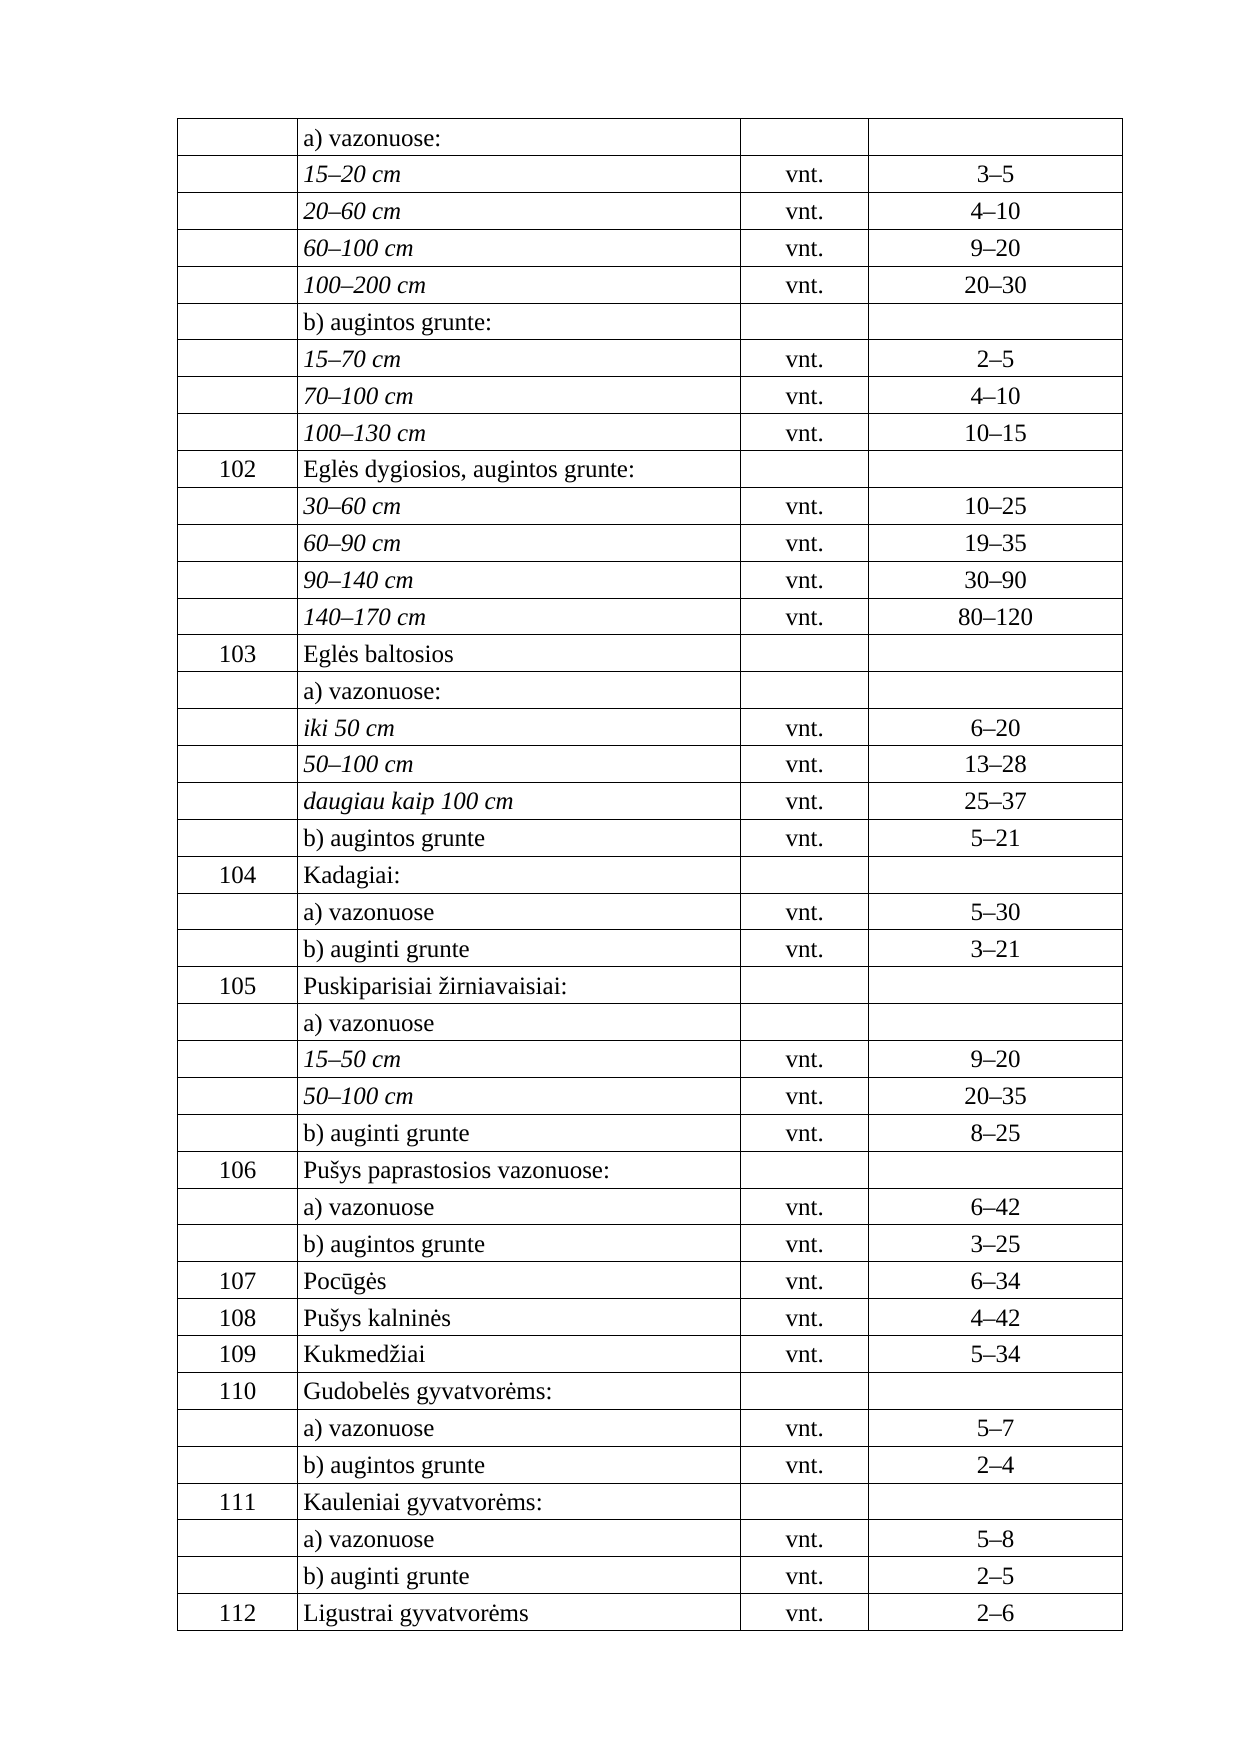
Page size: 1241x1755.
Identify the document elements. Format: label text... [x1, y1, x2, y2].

table_cell [178, 783, 297, 819]
table_cell 112 [178, 1594, 297, 1630]
table_cell vnt. [741, 1078, 868, 1114]
table_cell vnt. [741, 1336, 868, 1372]
table_cell [178, 1557, 297, 1593]
table_cell a) vazonuose [298, 1189, 740, 1224]
table_cell vnt. [741, 1594, 868, 1630]
table_cell 10–25 [869, 488, 1122, 524]
table_cell [741, 672, 868, 708]
table_cell [178, 1004, 297, 1040]
table_cell b) augintos grunte [298, 820, 740, 856]
table_cell a) vazonuose [298, 1004, 740, 1040]
table_cell [869, 304, 1122, 339]
table_cell 13–28 [869, 746, 1122, 782]
table_cell 104 [178, 857, 297, 892]
table_cell 5–30 [869, 894, 1122, 929]
table_cell Pušys paprastosios vazonuose: [298, 1152, 740, 1187]
table_cell vnt. [741, 783, 868, 819]
table_cell 15–20 cm [298, 156, 740, 192]
table_cell 30–60 cm [298, 488, 740, 524]
table_cell [178, 1041, 297, 1077]
table_cell vnt. [741, 709, 868, 745]
table_cell 5–8 [869, 1520, 1122, 1556]
table_cell [869, 857, 1122, 892]
table_cell [178, 599, 297, 634]
table_cell 109 [178, 1336, 297, 1372]
table_cell a) vazonuose: [298, 119, 740, 155]
table_cell 20–60 cm [298, 193, 740, 229]
table_cell [178, 709, 297, 745]
table_cell [178, 1115, 297, 1151]
table_cell Pušys kalninės [298, 1299, 740, 1335]
table_cell 50–100 cm [298, 1078, 740, 1114]
table_cell b) auginti grunte [298, 1115, 740, 1151]
table_cell 70–100 cm [298, 377, 740, 413]
table_cell [741, 451, 868, 487]
table_cell 20–35 [869, 1078, 1122, 1114]
table_cell b) augintos grunte [298, 1447, 740, 1482]
table_cell [178, 304, 297, 339]
table_cell b) auginti grunte [298, 930, 740, 966]
table_cell [178, 156, 297, 192]
table_cell Eglės baltosios [298, 635, 740, 671]
table_cell 30–90 [869, 562, 1122, 597]
table_cell 6–42 [869, 1189, 1122, 1224]
table_cell Kukmedžiai [298, 1336, 740, 1372]
table_cell 19–35 [869, 525, 1122, 561]
table_cell [178, 193, 297, 229]
table_cell [178, 562, 297, 597]
table_cell [869, 1373, 1122, 1409]
table_cell [741, 119, 868, 155]
table_cell [178, 1410, 297, 1446]
table_cell 8–25 [869, 1115, 1122, 1151]
table_cell [178, 746, 297, 782]
table_cell 2–5 [869, 340, 1122, 376]
table_cell [178, 488, 297, 524]
table_cell vnt. [741, 267, 868, 302]
table_cell [741, 1152, 868, 1187]
table_cell 15–70 cm [298, 340, 740, 376]
table_cell 102 [178, 451, 297, 487]
table_cell [178, 525, 297, 561]
table_cell 4–10 [869, 193, 1122, 229]
table_cell [178, 377, 297, 413]
table_cell vnt. [741, 1299, 868, 1335]
table_cell 4–10 [869, 377, 1122, 413]
table_cell vnt. [741, 930, 868, 966]
table_cell 25–37 [869, 783, 1122, 819]
table_cell [869, 967, 1122, 1003]
table_cell 110 [178, 1373, 297, 1409]
table_cell [178, 414, 297, 450]
table_cell 10–15 [869, 414, 1122, 450]
table_cell [178, 1225, 297, 1261]
table_cell 3–25 [869, 1225, 1122, 1261]
table_cell 50–100 cm [298, 746, 740, 782]
table_cell Puskiparisiai žirniavaisiai: [298, 967, 740, 1003]
table_cell [741, 967, 868, 1003]
table_cell [741, 1373, 868, 1409]
table_cell 90–140 cm [298, 562, 740, 597]
table_cell vnt. [741, 340, 868, 376]
table_cell vnt. [741, 156, 868, 192]
table_cell [869, 672, 1122, 708]
table_cell a) vazonuose [298, 894, 740, 929]
table_cell vnt. [741, 1262, 868, 1298]
table_cell 3–5 [869, 156, 1122, 192]
table_cell 9–20 [869, 230, 1122, 266]
table_cell vnt. [741, 1189, 868, 1224]
table_cell vnt. [741, 599, 868, 634]
table_cell vnt. [741, 820, 868, 856]
table_cell vnt. [741, 1115, 868, 1151]
table_cell [178, 1078, 297, 1114]
table_cell 107 [178, 1262, 297, 1298]
table_cell [178, 119, 297, 155]
table_cell 140–170 cm [298, 599, 740, 634]
table_cell 5–7 [869, 1410, 1122, 1446]
table_cell b) auginti grunte [298, 1557, 740, 1593]
table_cell a) vazonuose [298, 1410, 740, 1446]
table_cell Gudobelės gyvatvorėms: [298, 1373, 740, 1409]
table_cell [178, 340, 297, 376]
table_cell [869, 451, 1122, 487]
table_cell 15–50 cm [298, 1041, 740, 1077]
table_cell 108 [178, 1299, 297, 1335]
table_cell Ligustrai gyvatvorėms [298, 1594, 740, 1630]
table_cell 5–34 [869, 1336, 1122, 1372]
table_cell b) augintos grunte: [298, 304, 740, 339]
table_cell 105 [178, 967, 297, 1003]
table_cell 2–4 [869, 1447, 1122, 1482]
table_cell 4–42 [869, 1299, 1122, 1335]
table_cell Eglės dygiosios, augintos grunte: [298, 451, 740, 487]
table_cell vnt. [741, 377, 868, 413]
table_cell 111 [178, 1484, 297, 1519]
table_cell 106 [178, 1152, 297, 1187]
table_cell [741, 635, 868, 671]
table_cell a) vazonuose: [298, 672, 740, 708]
table_cell 5–21 [869, 820, 1122, 856]
table_cell Pocūgės [298, 1262, 740, 1298]
table_cell [178, 820, 297, 856]
table_cell [178, 672, 297, 708]
table_cell vnt. [741, 1041, 868, 1077]
table_cell [741, 857, 868, 892]
table_cell b) augintos grunte [298, 1225, 740, 1261]
table_cell [178, 1447, 297, 1482]
table_cell vnt. [741, 1225, 868, 1261]
table_cell vnt. [741, 1410, 868, 1446]
table_cell [741, 304, 868, 339]
table_cell vnt. [741, 1557, 868, 1593]
table_cell 2–5 [869, 1557, 1122, 1593]
table_cell vnt. [741, 894, 868, 929]
table_cell [178, 267, 297, 302]
table_cell [178, 230, 297, 266]
table_cell vnt. [741, 488, 868, 524]
table_cell vnt. [741, 1447, 868, 1482]
table_cell vnt. [741, 562, 868, 597]
table_cell Kauleniai gyvatvorėms: [298, 1484, 740, 1519]
table_cell vnt. [741, 1520, 868, 1556]
table_cell [869, 635, 1122, 671]
table_cell 6–34 [869, 1262, 1122, 1298]
table_cell [869, 119, 1122, 155]
table_cell vnt. [741, 230, 868, 266]
table_cell vnt. [741, 746, 868, 782]
table_cell daugiau kaip 100 cm [298, 783, 740, 819]
table_cell Kadagiai: [298, 857, 740, 892]
table_cell [178, 930, 297, 966]
table_cell [869, 1152, 1122, 1187]
table_cell 100–130 cm [298, 414, 740, 450]
table_cell a) vazonuose [298, 1520, 740, 1556]
table_cell 3–21 [869, 930, 1122, 966]
table_cell [741, 1004, 868, 1040]
table_cell vnt. [741, 193, 868, 229]
table_cell [178, 894, 297, 929]
table_cell 103 [178, 635, 297, 671]
table_cell 6–20 [869, 709, 1122, 745]
table_cell 100–200 cm [298, 267, 740, 302]
table_cell 9–20 [869, 1041, 1122, 1077]
table_cell 80–120 [869, 599, 1122, 634]
table_cell [869, 1004, 1122, 1040]
table_cell 20–30 [869, 267, 1122, 302]
table_cell vnt. [741, 414, 868, 450]
table_cell [178, 1189, 297, 1224]
table_cell vnt. [741, 525, 868, 561]
table_cell 2–6 [869, 1594, 1122, 1630]
table_cell 60–90 cm [298, 525, 740, 561]
table_cell iki 50 cm [298, 709, 740, 745]
table_cell [869, 1484, 1122, 1519]
table_cell [741, 1484, 868, 1519]
table_cell [178, 1520, 297, 1556]
table_cell 60–100 cm [298, 230, 740, 266]
